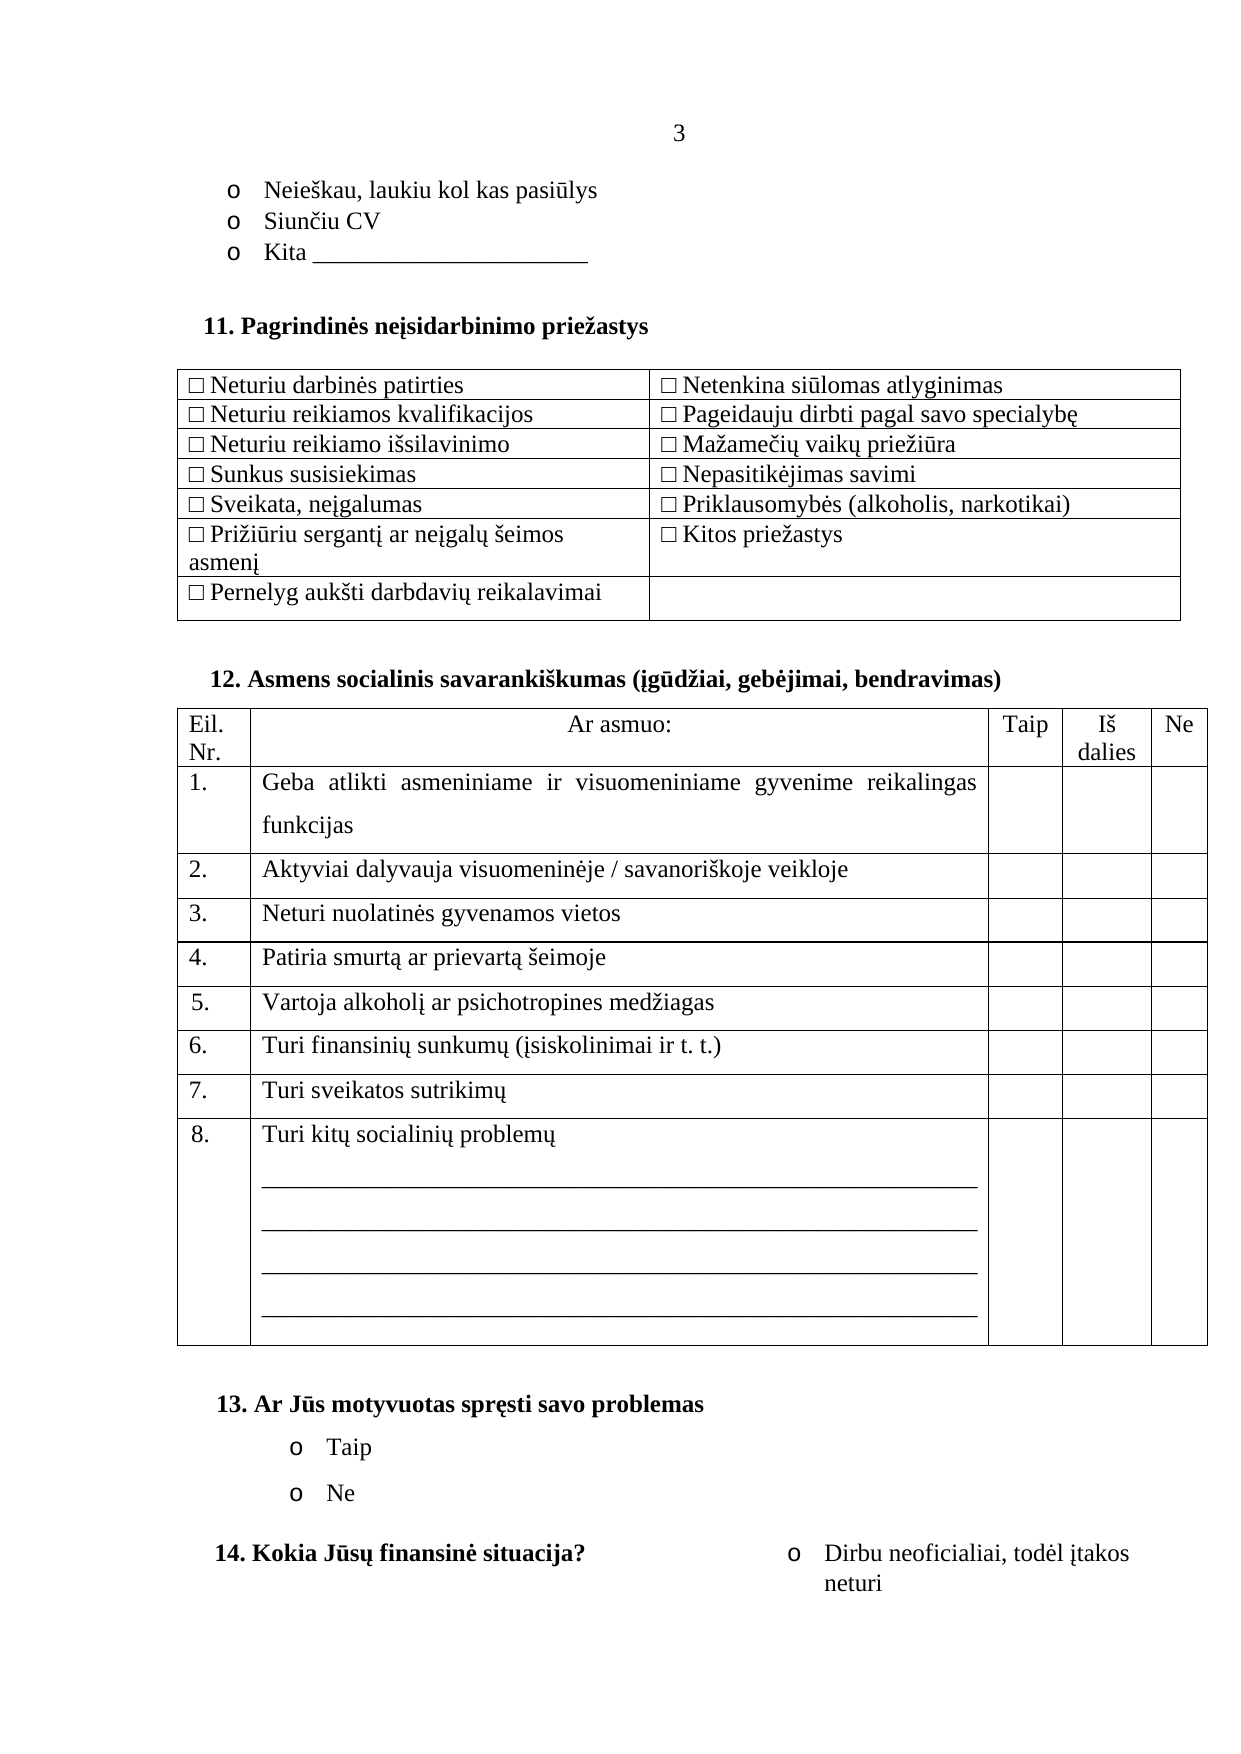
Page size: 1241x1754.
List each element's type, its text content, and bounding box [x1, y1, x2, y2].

table_cell [989, 854, 1062, 897]
table_cell 8. [178, 1119, 250, 1344]
table_cell Turi sveikatos sutrikimų [251, 1075, 988, 1118]
table_header □ Netenkina siūlomas atlyginimas [650, 370, 1180, 398]
table_header 14. Kokia Jūsų finansinė situacija? [177, 1538, 738, 1597]
table_cell 5. [178, 987, 250, 1029]
text 12. Asmens socialinis savarankiškumas (įgūdžiai, gebėjimai, bendravimas) [177, 664, 1181, 693]
table_cell [1152, 854, 1207, 897]
table_cell [1152, 1119, 1207, 1344]
table_cell 4. [178, 943, 250, 986]
table_cell [989, 1119, 1062, 1344]
table_cell 6. [178, 1031, 250, 1074]
table_cell [1063, 943, 1151, 986]
table_cell Turi kitų socialinių problemų [251, 1119, 988, 1344]
table_header Taip [989, 709, 1062, 766]
table_cell 7. [178, 1075, 250, 1118]
table_cell [1152, 1031, 1207, 1074]
table_cell [1152, 943, 1207, 986]
table_cell Vartoja alkoholį ar psichotropines medžiagas [251, 987, 988, 1029]
table_cell [650, 577, 1180, 620]
table_cell [1063, 1075, 1151, 1118]
table_cell [1063, 854, 1151, 897]
table_cell □ Prižiūriu sergantį ar neįgalų šeimos asmenį [178, 519, 649, 576]
text o Ne [288, 1478, 1181, 1509]
table_cell [1152, 1075, 1207, 1118]
table_header Iš dalies [1063, 709, 1151, 766]
table_cell [1063, 1119, 1151, 1344]
table_cell Neturi nuolatinės gyvenamos vietos [251, 899, 988, 941]
table_cell o Neieškau, laukiu kol kas pasiūlys o Siunčiu CV o Kita ______________________ [177, 176, 619, 268]
table_header o Dirbu neoficialiai, todėl įtakos neturi [738, 1538, 1180, 1597]
table_cell [989, 987, 1062, 1029]
table_cell □ Priklausomybės (alkoholis, narkotikai) [650, 489, 1180, 518]
table_cell □ Mažamečių vaikų priežiūra [650, 429, 1180, 458]
table_cell □ Kitos priežastys [650, 519, 1180, 576]
table_header Ne [1152, 709, 1207, 766]
table_cell [1152, 767, 1207, 853]
table_cell □ Pageidauju dirbti pagal savo specialybę [650, 400, 1180, 428]
table_cell □ Nepasitikėjimas savimi [650, 459, 1180, 488]
table_cell [989, 943, 1062, 986]
table_header Ar asmuo: [251, 709, 988, 766]
table_cell 1. [178, 767, 250, 853]
table_cell Turi finansinių sunkumų (įsiskolinimai ir t. t.) [251, 1031, 988, 1074]
table_cell Patiria smurtą ar prievartą šeimoje [251, 943, 988, 986]
text 11. Pagrindinės neįsidarbinimo priežastys [177, 311, 1181, 340]
table_cell [1063, 767, 1151, 853]
table_cell [1063, 899, 1151, 941]
table_cell [1152, 899, 1207, 941]
table_cell □ Sunkus susisiekimas [178, 459, 649, 488]
table_cell □ Sveikata, neįgalumas [178, 489, 649, 518]
table_cell □ Pernelyg aukšti darbdavių reikalavimai [178, 577, 649, 620]
text 13. Ar Jūs motyvuotas spręsti savo problemas [177, 1389, 1181, 1417]
table_cell [1063, 987, 1151, 1029]
table_cell □ Neturiu reikiamo išsilavinimo [178, 429, 649, 458]
table_cell 2. [178, 854, 250, 897]
table_header □ Neturiu darbinės patirties [178, 370, 649, 398]
table_header Eil. Nr. [178, 709, 250, 766]
table_cell [989, 767, 1062, 853]
table_cell [989, 1031, 1062, 1074]
table_cell [1063, 1031, 1151, 1074]
table_cell □ Neturiu reikiamos kvalifikacijos [178, 400, 649, 428]
table_cell [989, 899, 1062, 941]
table_cell Aktyviai dalyvauja visuomeninėje / savanoriškoje veikloje [251, 854, 988, 897]
table_cell [1152, 987, 1207, 1029]
text o Taip [288, 1432, 1181, 1463]
table_cell 3. [178, 899, 250, 941]
table_cell Geba atlikti asmeniniame ir visuomeniniame gyvenime reikalingas funkcijas [251, 767, 988, 853]
table_cell [989, 1075, 1062, 1118]
